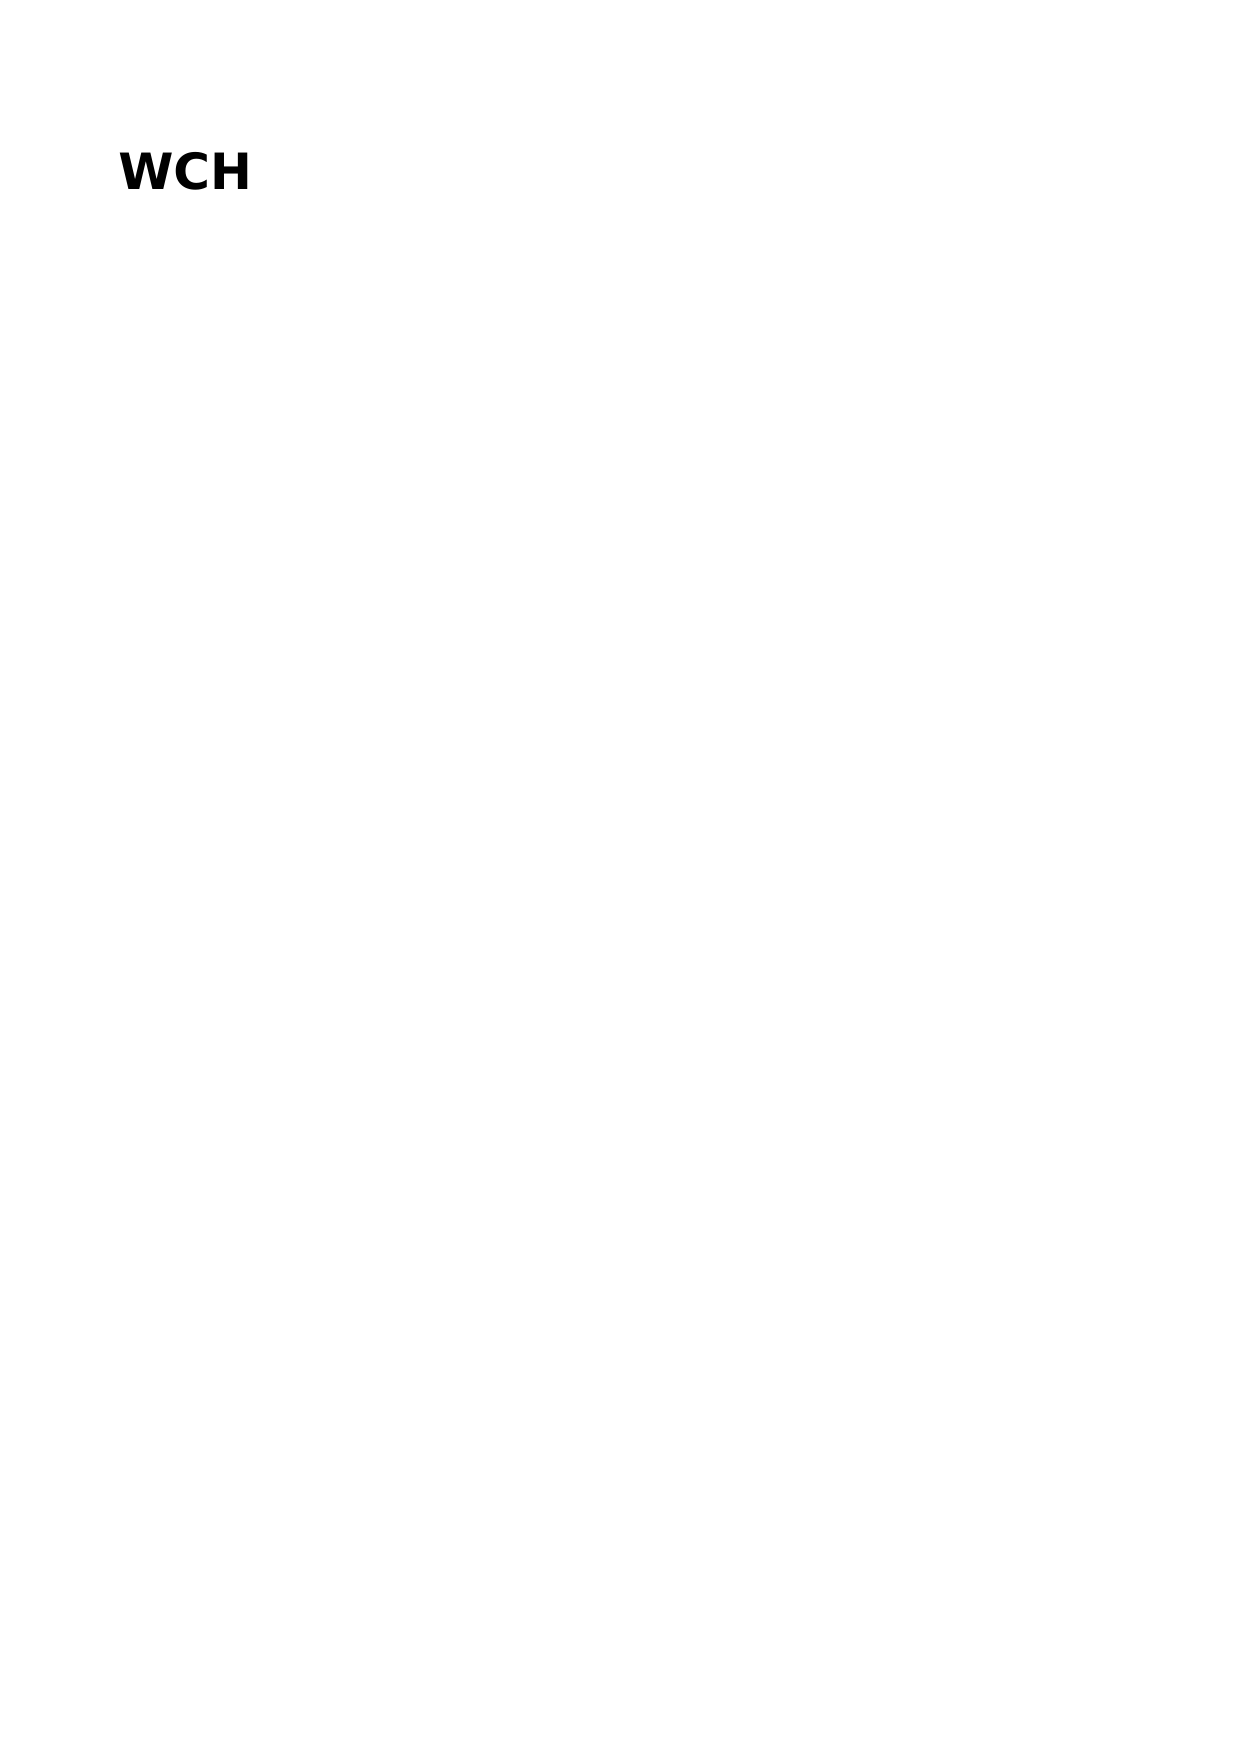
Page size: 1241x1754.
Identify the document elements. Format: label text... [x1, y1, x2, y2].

subtitle WCH [118, 143, 1122, 201]
